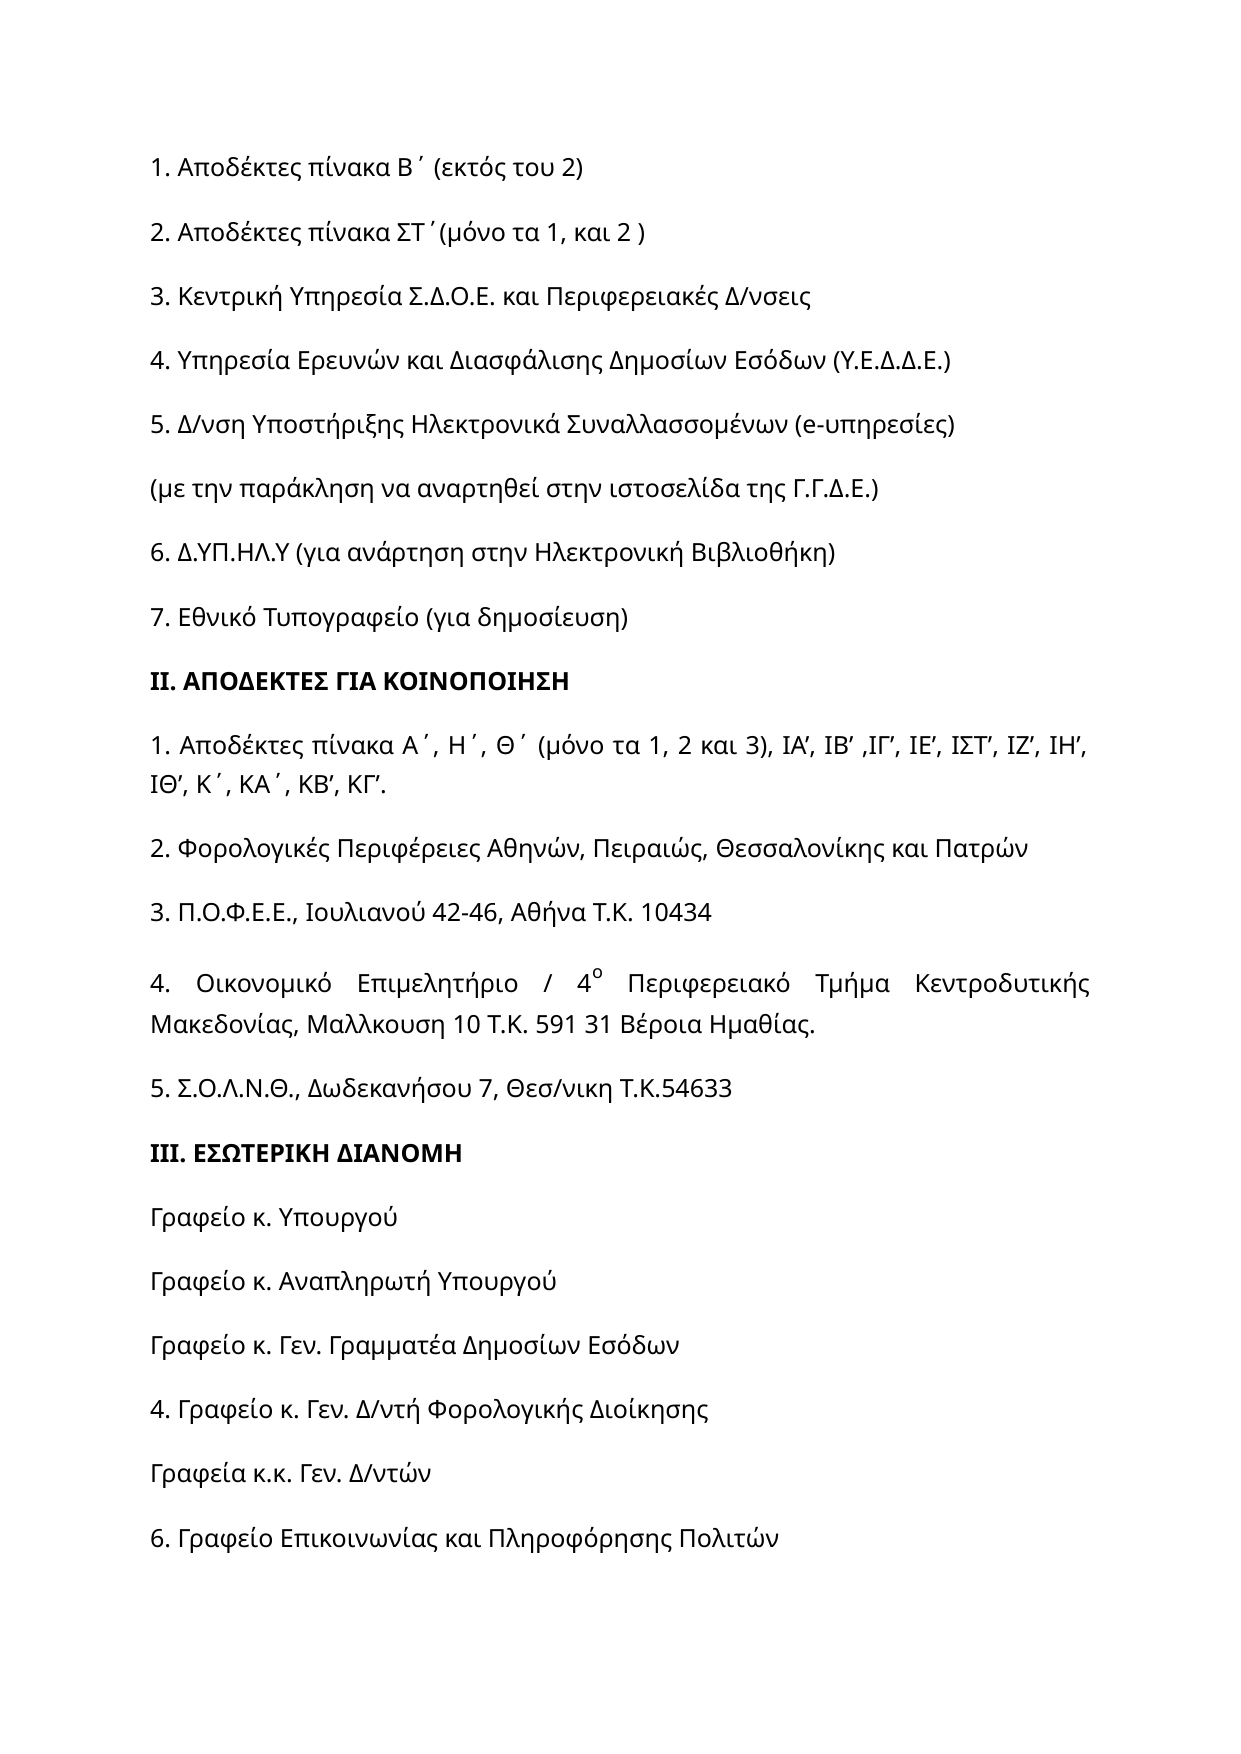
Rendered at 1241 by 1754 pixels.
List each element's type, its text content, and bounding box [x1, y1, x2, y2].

text 4. Γραφείο κ. Γεν. Δ/ντή Φορολογικής Διοίκησης [150, 1392, 1090, 1426]
text 4. Υπηρεσία Ερευνών και Διασφάλισης Δημοσίων Εσόδων (Υ.Ε.Δ.Δ.Ε.) [150, 342, 1090, 377]
text 3. Κεντρική Υπηρεσία Σ.Δ.Ο.Ε. και Περιφερειακές Δ/νσεις [150, 278, 1090, 312]
text 5. Σ.Ο.Λ.Ν.Θ., Δωδεκανήσου 7, Θεσ/νικη Τ.Κ.54633 [150, 1071, 1090, 1105]
text 5. Δ/νση Υποστήριξης Ηλεκτρονικά Συναλλασσομένων (e-υπηρεσίες) [150, 407, 1090, 441]
text 2. Φορολογικές Περιφέρειες Αθηνών, Πειραιώς, Θεσσαλονίκης και Πατρών [150, 831, 1090, 865]
text 7. Εθνικό Τυπογραφείο (για δημοσίευση) [150, 599, 1090, 633]
text 1. Αποδέκτες πίνακα Α΄, Η΄, Θ΄ (μόνο τα 1, 2 και 3), ΙΑ’, ΙΒ’ ,ΙΓ’, ΙΕ’, ΙΣΤ’, ΙΖ’, ΙΗ’, ΙΘ’, Κ΄, ΚΑ΄, ΚΒ’, ΚΓ’. [150, 727, 1090, 801]
text ΙΙΙ. ΕΣΩΤΕΡΙΚΗ ΔΙΑΝΟΜΗ [150, 1135, 1090, 1169]
text 6. Γραφείο Επικοινωνίας και Πληροφόρησης Πολιτών [150, 1520, 1090, 1554]
text 1. Αποδέκτες πίνακα Β΄ (εκτός του 2) [150, 150, 1090, 184]
text Γραφείο κ. Αναπληρωτή Υπουργού [150, 1263, 1090, 1298]
text Γραφείο κ. Υπουργού [150, 1199, 1090, 1233]
text 3. Π.Ο.Φ.Ε.Ε., Ιουλιανού 42-46, Αθήνα Τ.Κ. 10434 [150, 895, 1090, 929]
text 6. Δ.ΥΠ.ΗΛ.Υ (για ανάρτηση στην Ηλεκτρονική Βιβλιοθήκη) [150, 535, 1090, 569]
text ΙΙ. ΑΠΟΔΕΚΤΕΣ ΓΙΑ ΚΟΙΝΟΠΟΙΗΣΗ [150, 663, 1090, 697]
text Γραφεία κ.κ. Γεν. Δ/ντών [150, 1456, 1090, 1490]
text (με την παράκληση να αναρτηθεί στην ιστοσελίδα της Γ.Γ.Δ.Ε.) [150, 471, 1090, 505]
text 4. Οικονομικό Επιμελητήριο / 4ο Περιφερειακό Τμήμα Κεντροδυτικής Μακεδονίας, Μαλλκουση 10 Τ.Κ. 591 31 Βέροια Ημαθίας. [150, 959, 1090, 1041]
text 2. Αποδέκτες πίνακα ΣΤ΄(μόνο τα 1, και 2 ) [150, 214, 1090, 248]
text Γραφείο κ. Γεν. Γραμματέα Δημοσίων Εσόδων [150, 1328, 1090, 1362]
